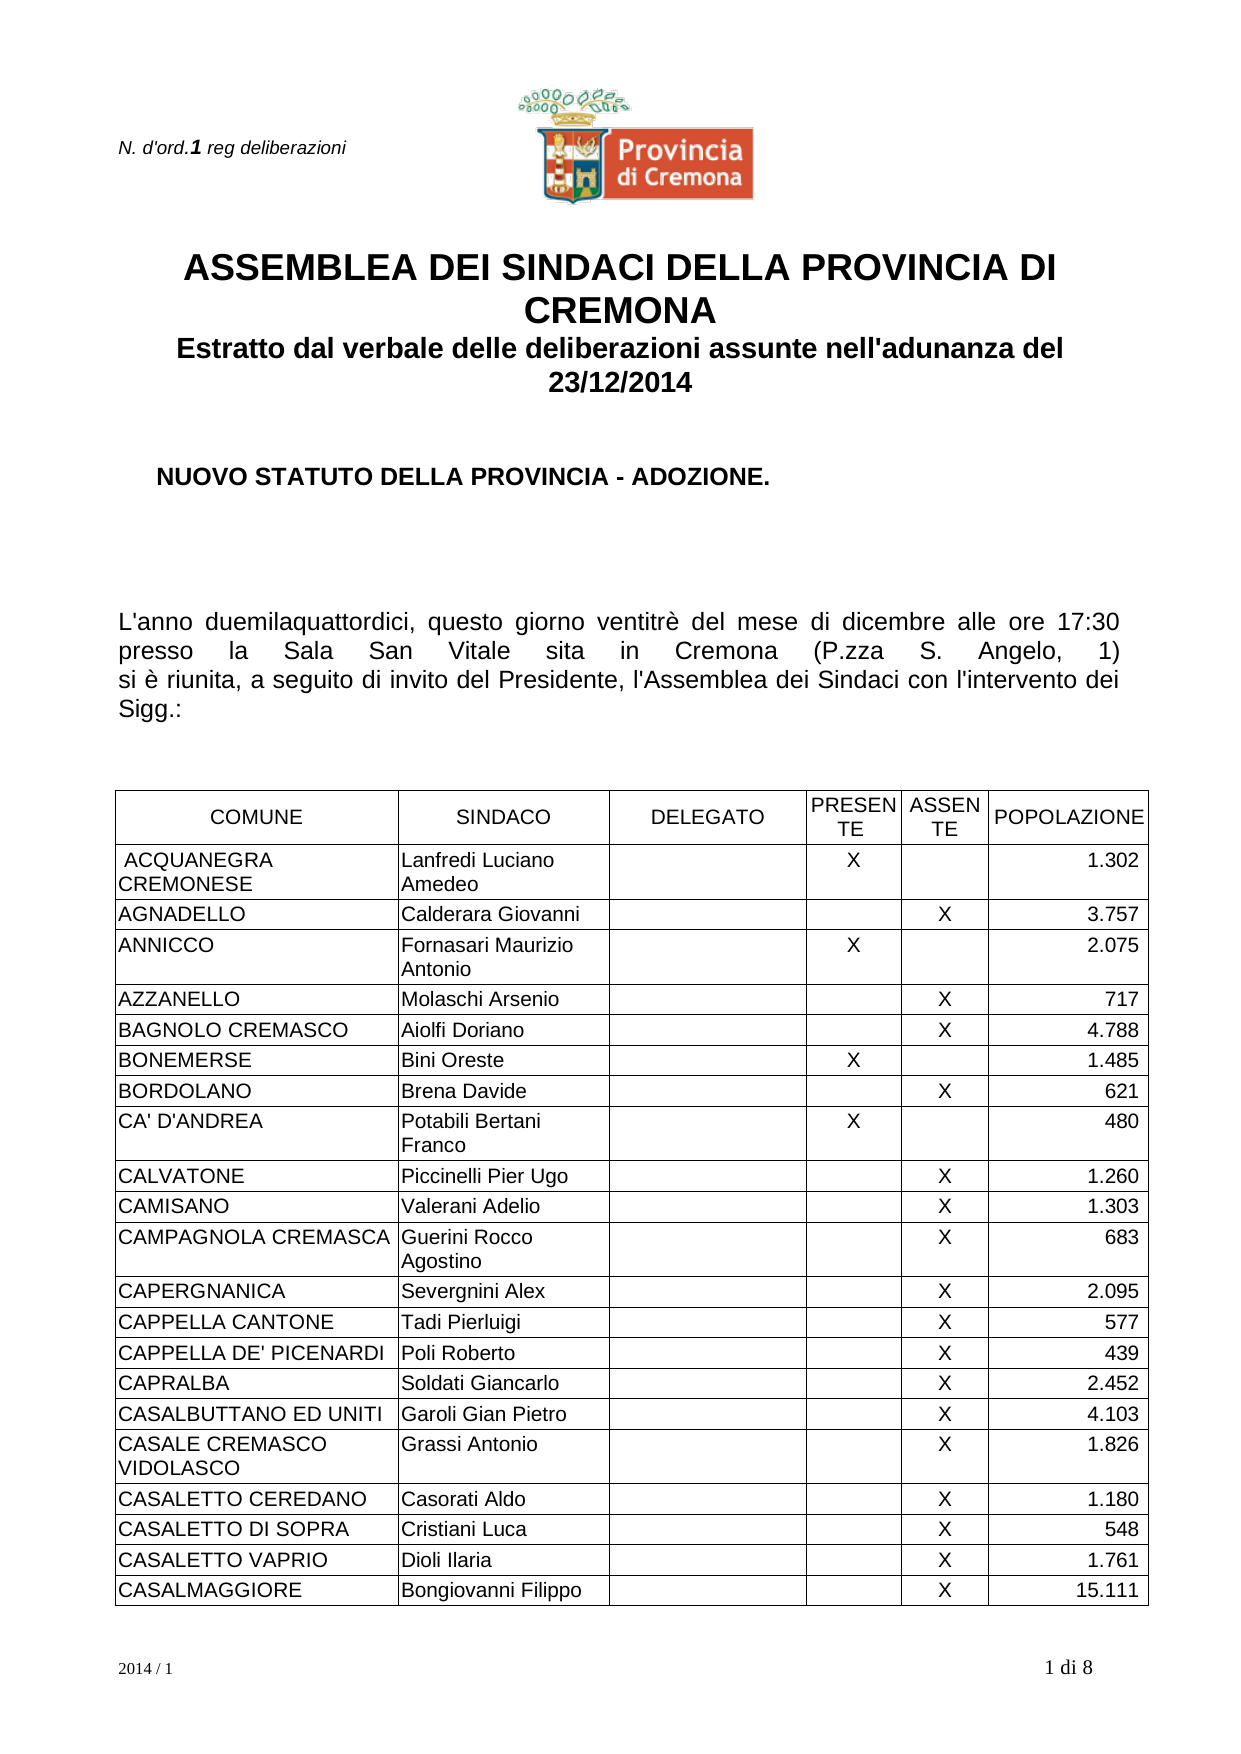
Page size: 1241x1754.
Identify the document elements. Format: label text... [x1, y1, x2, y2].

table_cell 439 [989, 1338, 1148, 1367]
table_cell [610, 1338, 806, 1367]
table_cell [807, 1223, 901, 1276]
table_header POPOLAZIONE [989, 791, 1148, 844]
table_cell X [902, 985, 988, 1014]
table_cell X [902, 1076, 988, 1106]
table_cell [807, 1277, 901, 1306]
table_cell Potabili Bertani Franco [399, 1107, 609, 1160]
table_cell Fornasari Maurizio Antonio [399, 930, 609, 984]
table_cell [610, 1545, 806, 1574]
table_cell 4.788 [989, 1015, 1148, 1045]
table_cell [610, 1015, 806, 1045]
table_cell CASALETTO VAPRIO [116, 1545, 398, 1574]
table_cell ACQUANEGRA CREMONESE [116, 845, 398, 899]
table_cell 2.075 [989, 930, 1148, 984]
table_cell [610, 1076, 806, 1106]
table_cell X [902, 1576, 988, 1605]
table_cell Piccinelli Pier Ugo [399, 1161, 609, 1191]
table_cell Lanfredi Luciano Amedeo [399, 845, 609, 899]
table_cell CA' D'ANDREA [116, 1107, 398, 1160]
table_cell X [902, 1515, 988, 1544]
table_cell CASALMAGGIORE [116, 1576, 398, 1605]
table_cell X [902, 1484, 988, 1513]
text NUOVO STATUTO DELLA PROVINCIA - ADOZIONE. [156, 462, 1123, 491]
table_cell Soldati Giancarlo [399, 1369, 609, 1398]
table_cell Dioli Ilaria [399, 1545, 609, 1574]
table_cell [807, 1015, 901, 1045]
table_cell 1.260 [989, 1161, 1148, 1191]
table_cell [807, 1399, 901, 1428]
table_cell 480 [989, 1107, 1148, 1160]
table_cell CASALETTO DI SOPRA [116, 1515, 398, 1544]
table_cell 1.485 [989, 1046, 1148, 1075]
table_cell 683 [989, 1223, 1148, 1276]
table_header PRESENTE [807, 791, 901, 844]
table_cell Brena Davide [399, 1076, 609, 1106]
table_cell [610, 1369, 806, 1398]
table_cell AGNADELLO [116, 900, 398, 929]
table_cell [807, 1576, 901, 1605]
table_cell X [902, 1223, 988, 1276]
table_cell [807, 985, 901, 1014]
table_cell CASALETTO CEREDANO [116, 1484, 398, 1513]
table_cell X [902, 1015, 988, 1045]
table_cell X [902, 1277, 988, 1306]
table_cell BORDOLANO [116, 1076, 398, 1106]
table_cell Poli Roberto [399, 1338, 609, 1367]
table_cell [610, 1107, 806, 1160]
table_cell [610, 1308, 806, 1337]
table_cell [807, 1369, 901, 1398]
table_cell X [902, 1161, 988, 1191]
table_cell [807, 1484, 901, 1513]
table_cell X [902, 1338, 988, 1367]
table_cell 577 [989, 1308, 1148, 1337]
table_cell Cristiani Luca [399, 1515, 609, 1544]
table_cell Bongiovanni Filippo [399, 1576, 609, 1605]
text L'anno duemilaquattordici, questo giorno ventitrè del mese di dicembre alle ore 17:30 presso la Sala San Vitale sita in Cremona (P.zza S. Angelo, 1) si è riunita, a seguito di invito del Presidente, l'Assemblea dei Sindaci con l'intervento dei Sigg.: [118, 607, 1122, 723]
table_cell Bini Oreste [399, 1046, 609, 1075]
table_cell [807, 1076, 901, 1106]
table_header [1018, 89, 1144, 231]
table_cell [610, 930, 806, 984]
table_header COMUNE [116, 791, 398, 844]
table_header [890, 89, 1017, 231]
table_cell CAPRALBA [116, 1369, 398, 1398]
table_cell X [902, 1192, 988, 1221]
table_cell 548 [989, 1515, 1148, 1544]
table_cell CAMPAGNOLA CREMASCA [116, 1223, 398, 1276]
text ASSEMBLEA DEI SINDACI DELLA PROVINCIA DI CREMONA [118, 245, 1122, 331]
table_cell CALVATONE [116, 1161, 398, 1191]
table_cell [610, 1484, 806, 1513]
table_cell Grassi Antonio [399, 1430, 609, 1483]
table_header ASSENTE [902, 791, 988, 844]
table_cell Garoli Gian Pietro [399, 1399, 609, 1428]
table_cell [807, 1308, 901, 1337]
table_cell [902, 845, 988, 899]
table_cell X [902, 1430, 988, 1483]
table_cell X [807, 845, 901, 899]
table_cell BONEMERSE [116, 1046, 398, 1075]
table_cell [610, 1515, 806, 1544]
table_cell 621 [989, 1076, 1148, 1106]
table_cell [610, 1399, 806, 1428]
table_cell [610, 1161, 806, 1191]
table_cell [610, 900, 806, 929]
table_cell X [902, 1399, 988, 1428]
table_cell [610, 1223, 806, 1276]
table_cell 717 [989, 985, 1148, 1014]
table_cell CAPPELLA DE' PICENARDI [116, 1338, 398, 1367]
table_cell X [902, 1369, 988, 1398]
table_header [546, 207, 725, 231]
table_cell 4.103 [989, 1399, 1148, 1428]
text Estratto dal verbale delle deliberazioni assunte nell'adunanza del 23/12/2014 [118, 331, 1122, 398]
table_cell CAMISANO [116, 1192, 398, 1221]
table_cell 2.452 [989, 1369, 1148, 1398]
table_cell Calderara Giovanni [399, 900, 609, 929]
table_cell ANNICCO [116, 930, 398, 984]
table_cell Valerani Adelio [399, 1192, 609, 1221]
table_cell [807, 1161, 901, 1191]
table_cell 1.761 [989, 1545, 1148, 1574]
table_cell CASALE CREMASCO VIDOLASCO [116, 1430, 398, 1483]
table_cell [807, 1430, 901, 1483]
table_cell BAGNOLO CREMASCO [116, 1015, 398, 1045]
table_header N. d'ord.1 reg deliberazioni [111, 89, 546, 231]
table_cell Molaschi Arsenio [399, 985, 609, 1014]
picture [517, 88, 754, 207]
table_cell 1.180 [989, 1484, 1148, 1513]
table_cell CAPPELLA CANTONE [116, 1308, 398, 1337]
table_cell [610, 1576, 806, 1605]
table_cell Aiolfi Doriano [399, 1015, 609, 1045]
table_cell 1.302 [989, 845, 1148, 899]
table_cell [902, 930, 988, 984]
table_cell [807, 1338, 901, 1367]
table_cell 1.826 [989, 1430, 1148, 1483]
table_header SINDACO [399, 791, 609, 844]
table_cell [807, 1515, 901, 1544]
table_cell X [902, 1308, 988, 1337]
table_cell Guerini Rocco Agostino [399, 1223, 609, 1276]
table_cell X [902, 900, 988, 929]
table_header [725, 89, 861, 231]
table_cell [610, 985, 806, 1014]
table_header DELEGATO [610, 791, 806, 844]
table_cell [807, 900, 901, 929]
table_cell Severgnini Alex [399, 1277, 609, 1306]
table_cell [610, 1430, 806, 1483]
table_cell X [807, 930, 901, 984]
table_cell [902, 1046, 988, 1075]
table_cell [610, 1277, 806, 1306]
table_cell 3.757 [989, 900, 1148, 929]
table_cell [610, 845, 806, 899]
table_cell 1.303 [989, 1192, 1148, 1221]
table_cell X [807, 1046, 901, 1075]
table_cell CASALBUTTANO ED UNITI [116, 1399, 398, 1428]
table_cell Casorati Aldo [399, 1484, 609, 1513]
table_cell [807, 1192, 901, 1221]
table_header [861, 89, 890, 231]
table_cell AZZANELLO [116, 985, 398, 1014]
table_cell 15.111 [989, 1576, 1148, 1605]
table_cell 2.095 [989, 1277, 1148, 1306]
table_cell [902, 1107, 988, 1160]
table_cell X [902, 1545, 988, 1574]
table_cell [610, 1192, 806, 1221]
table_cell CAPERGNANICA [116, 1277, 398, 1306]
table_cell Tadi Pierluigi [399, 1308, 609, 1337]
table_cell [807, 1545, 901, 1574]
table_cell X [807, 1107, 901, 1160]
table_cell [610, 1046, 806, 1075]
